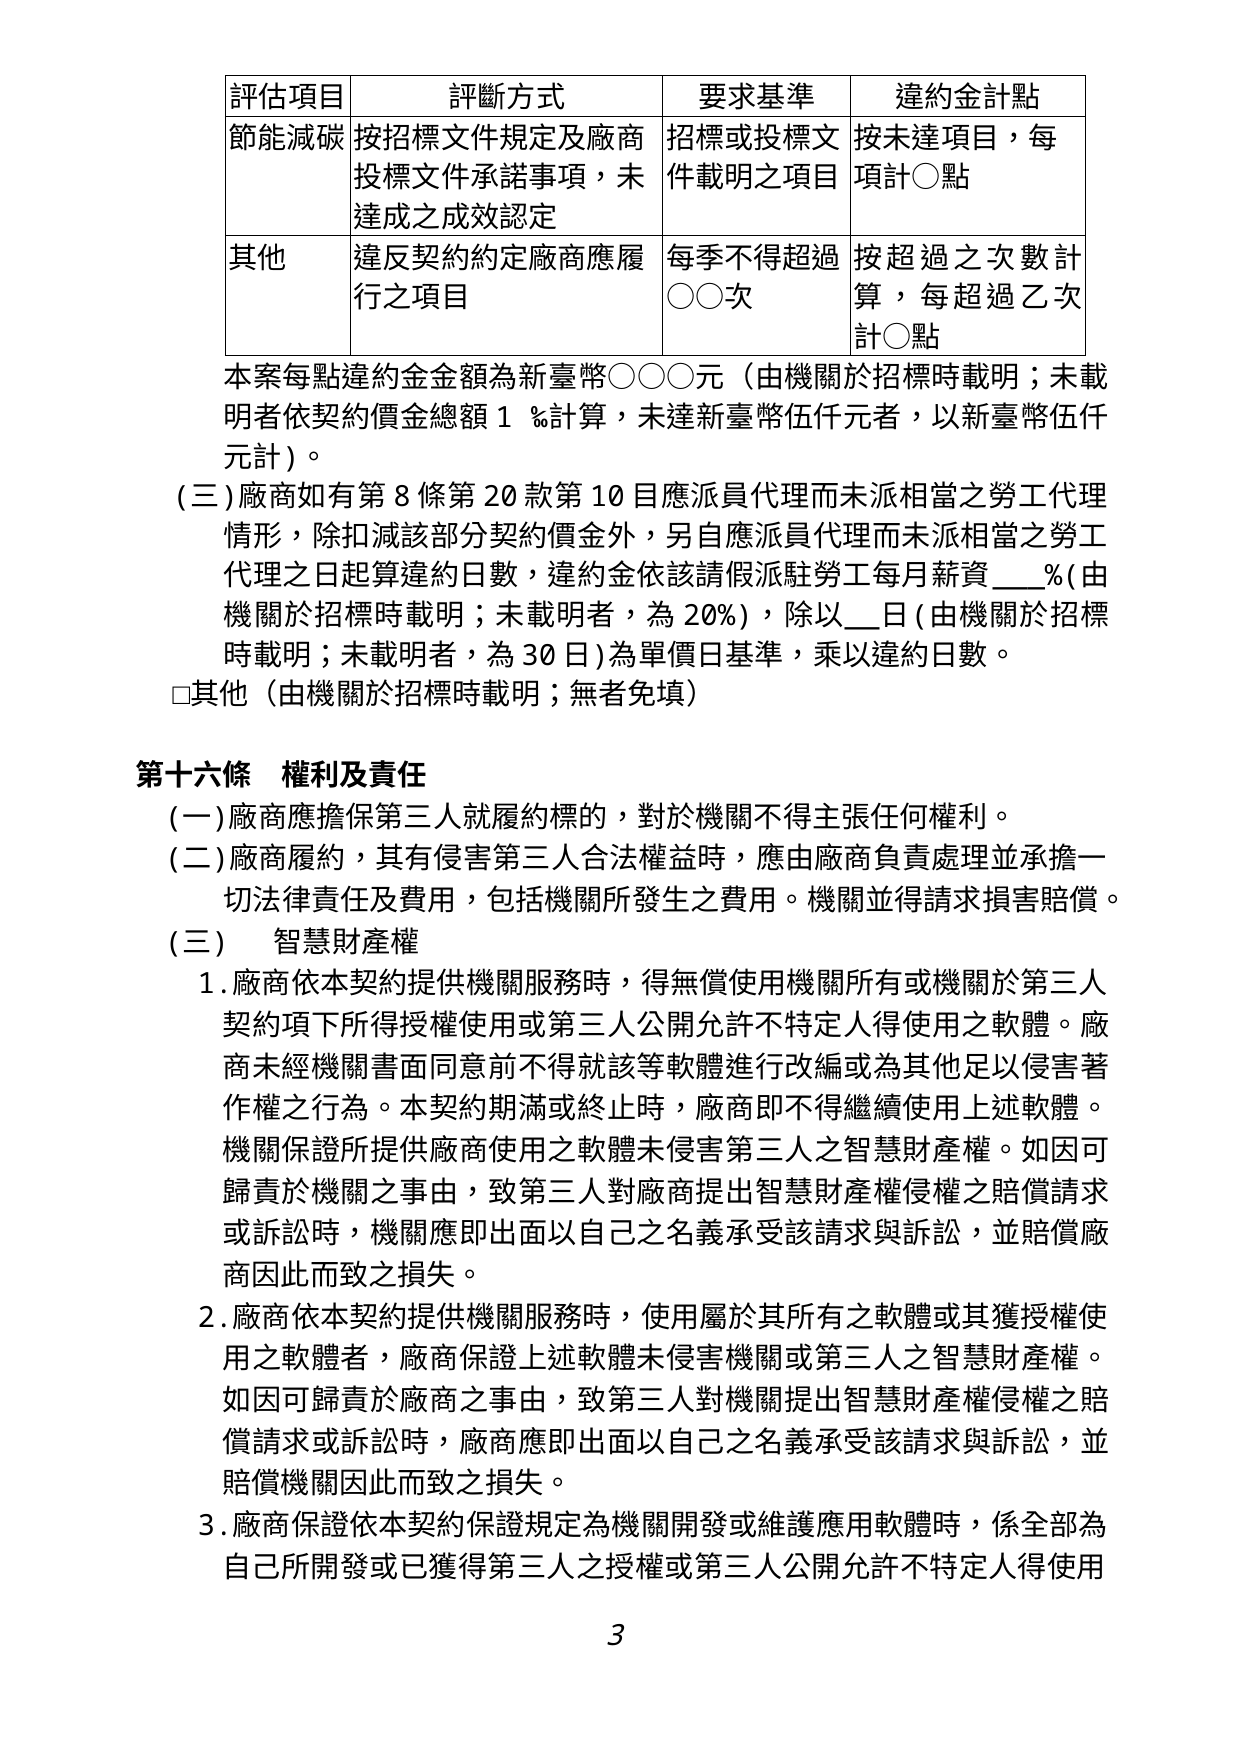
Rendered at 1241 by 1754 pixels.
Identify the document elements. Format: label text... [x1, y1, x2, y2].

table_cell 按招標文件規定及廠商投標文件承諾事項，未達成之成效認定 [351, 117, 662, 235]
text □其他（由機關於招標時載明；無者免填） [172, 673, 1109, 712]
text (三) 智慧財產權 [164, 919, 1109, 960]
text 1.廠商依本契約提供機關服務時，得無償使用機關所有或機關於第三人契約項下所得授權使用或第三人公開允許不特定人得使用之軟體。廠商未經機關書面同意前不得就該等軟體進行改編或為其他足以侵害著作權之行為。本契約期滿或終止時，廠商即不得繼續使用上述軟體。機關保證所提供廠商使用之軟體未侵害第三人之智慧財產權。如因可歸責於機關之事由，致第三人對廠商提出智慧財產權侵權之賠償請求或訴訟時，機關應即出面以自己之名義承受該請求與訴訟，並賠償廠商因此而致之損失。 [197, 960, 1109, 1294]
table_header 要求基準 [663, 76, 850, 116]
table_cell 節能減碳 [226, 117, 350, 235]
text (三)廠商如有第8條第20款第10目應派員代理而未派相當之勞工代理情形，除扣減該部分契約價金外，另自應派員代理而未派相當之勞工代理之日起算違約日數，違約金依該請假派駐勞工每月薪資___%(由機關於招標時載明；未載明者，為20%)，除以__日(由機關於招標時載明；未載明者，為30日)為單價日基準，乘以違約日數。 [172, 475, 1109, 673]
table_cell 按超過之次數計算，每超過乙次計○點 [851, 236, 1085, 355]
table_cell 每季不得超過○○次 [663, 236, 850, 355]
table_cell 招標或投標文件載明之項目 [663, 117, 850, 235]
text (二)廠商履約，其有侵害第三人合法權益時，應由廠商負責處理並承擔一切法律責任及費用，包括機關所發生之費用。機關並得請求損害賠償。 [164, 835, 1109, 919]
table_header 評斷方式 [351, 76, 662, 116]
text 3.廠商保證依本契約保證規定為機關開發或維護應用軟體時，係全部為自己所開發或已獲得第三人之授權或第三人公開允許不特定人得使用，絕無抄襲或侵害任何第三人之著作物或智慧財產權之情事。如因可歸責於廠商之事由，致第三人對機關提出智慧財產權侵權之賠償請求或訴訟時，廠商應即出面以自己之名義承受該請求或訴訟，並賠償機關因此而致之損失。 [197, 1502, 1109, 1585]
text 第十六條 權利及責任 [135, 752, 1109, 794]
table_cell 按未達項目，每項計○點 [851, 117, 1085, 235]
text 2.廠商依本契約提供機關服務時，使用屬於其所有之軟體或其獲授權使用之軟體者，廠商保證上述軟體未侵害機關或第三人之智慧財產權。如因可歸責於廠商之事由，致第三人對機關提出智慧財產權侵權之賠償請求或訴訟時，廠商應即出面以自己之名義承受該請求與訴訟，並賠償機關因此而致之損失。 [197, 1294, 1109, 1502]
table_cell 其他 [226, 236, 350, 355]
text (一)廠商應擔保第三人就履約標的，對於機關不得主張任何權利。 [164, 794, 1109, 835]
table_header 評估項目 [226, 76, 350, 116]
text 本案每點違約金金額為新臺幣○○○元（由機關於招標時載明；未載明者依契約價金總額1 ‰計算，未達新臺幣伍仟元者，以新臺幣伍仟元計)。 [223, 356, 1109, 475]
table_cell 違反契約約定廠商應履行之項目 [351, 236, 662, 355]
table_header 違約金計點 [851, 76, 1085, 116]
